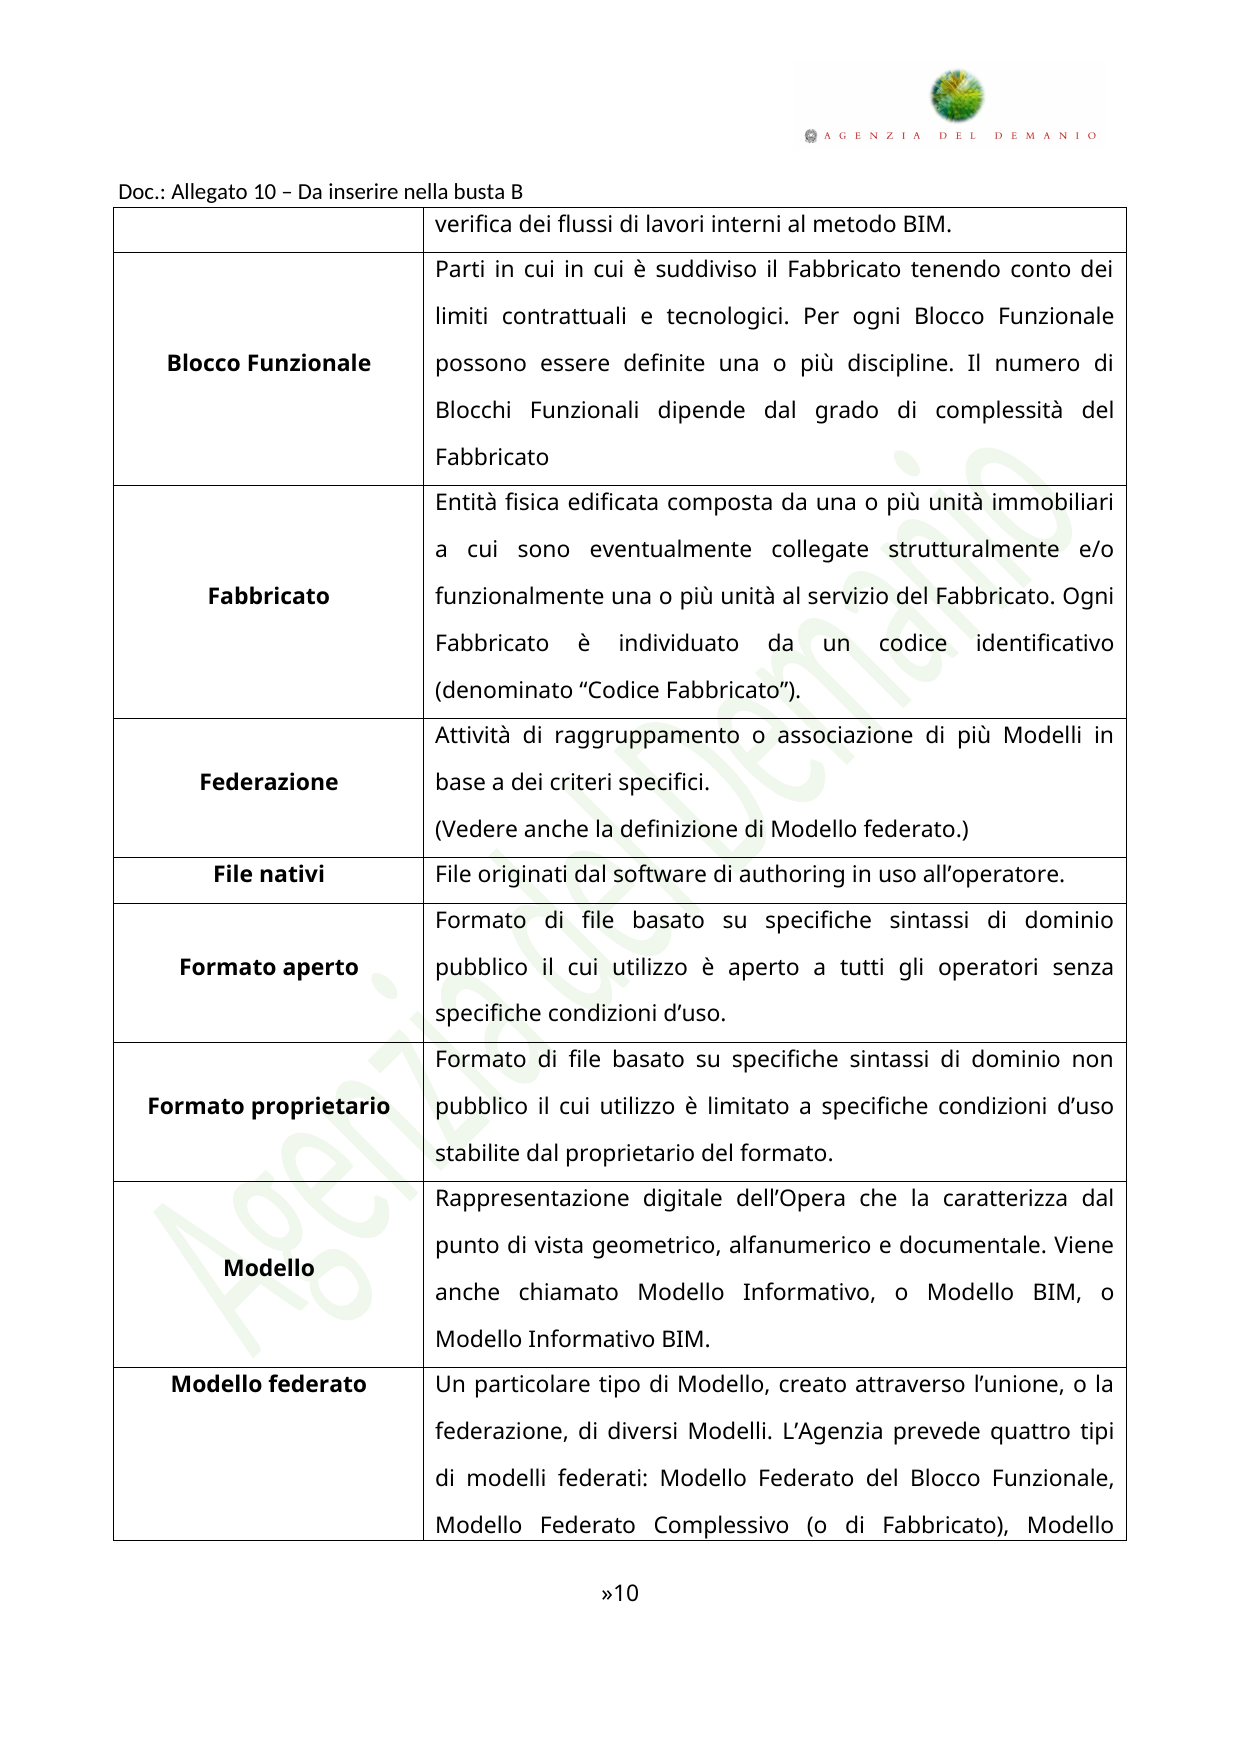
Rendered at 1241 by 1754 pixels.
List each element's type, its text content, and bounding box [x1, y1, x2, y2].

table_cell File originati dal software di authoring in uso all’operatore. [579, 865, 616, 902]
table_cell File originati dal software di authoring in uso all’operatore. [424, 858, 532, 902]
table_cell File originati dal software di authoring in uso all’operatore. [608, 858, 675, 902]
table_cell Modello federato [114, 1368, 423, 1540]
table_cell Un particolare tipo di Modello, creato attraverso l’unione, o la federazione, di diversi Modelli. L’Agenzia prevede quattro tipi di modelli federati: Modello Federato del Blocco Funzionale, Modello Federato Complessivo (o di Fabbricato), Modello [424, 1368, 1126, 1540]
table_cell [114, 208, 423, 252]
table_cell File originati dal software di authoring in uso all’operatore. [650, 858, 1126, 902]
table_cell File nativi [114, 858, 423, 902]
table_cell Formato proprietario [114, 1043, 423, 1181]
table_cell Entità fisica edificata composta da una o più unità immobiliari a cui sono eventualmente collegate strutturalmente e/o funzionalmente una o più unità al servizio del Fabbricato. Ogni Fabbricato è individuato da un codice identificativo (denominato “Codice Fabbricato”). [424, 486, 1126, 718]
table_cell Blocco Funzionale [114, 253, 423, 485]
table_cell Attività di raggruppamento o associazione di più Modelli in base a dei criteri specifici. (Vedere anche la definizione di Modello federato.) [424, 719, 1126, 857]
table_cell Formato di file basato su specifiche sintassi di dominio non pubblico il cui utilizzo è limitato a specifiche condizioni d’uso stabilite dal proprietario del formato. [424, 1043, 1126, 1181]
table_cell Formato di file basato su specifiche sintassi di dominio pubblico il cui utilizzo è aperto a tutti gli operatori senza specifiche condizioni d’uso. [424, 904, 1126, 1042]
table_cell File originati dal software di authoring in uso all’operatore. [508, 858, 574, 902]
table_cell Modello [114, 1182, 423, 1367]
table_cell Fabbricato [114, 486, 423, 718]
table_cell Rappresentazione digitale dell’Opera che la caratterizza dal punto di vista geometrico, alfanumerico e documentale. Viene anche chiamato Modello Informativo, o Modello BIM, o Modello Informativo BIM. [424, 1182, 1126, 1367]
table_cell Formato aperto [114, 904, 423, 1042]
table_cell Parti in cui in cui è suddiviso il Fabbricato tenendo conto dei limiti contrattuali e tecnologici. Per ogni Blocco Funzionale possono essere definite una o più discipline. Il numero di Blocchi Funzionali dipende dal grado di complessità del Fabbricato [424, 253, 1126, 485]
table_cell verifica dei flussi di lavori interni al metodo BIM. [424, 208, 1126, 252]
table_cell Federazione [114, 719, 423, 857]
